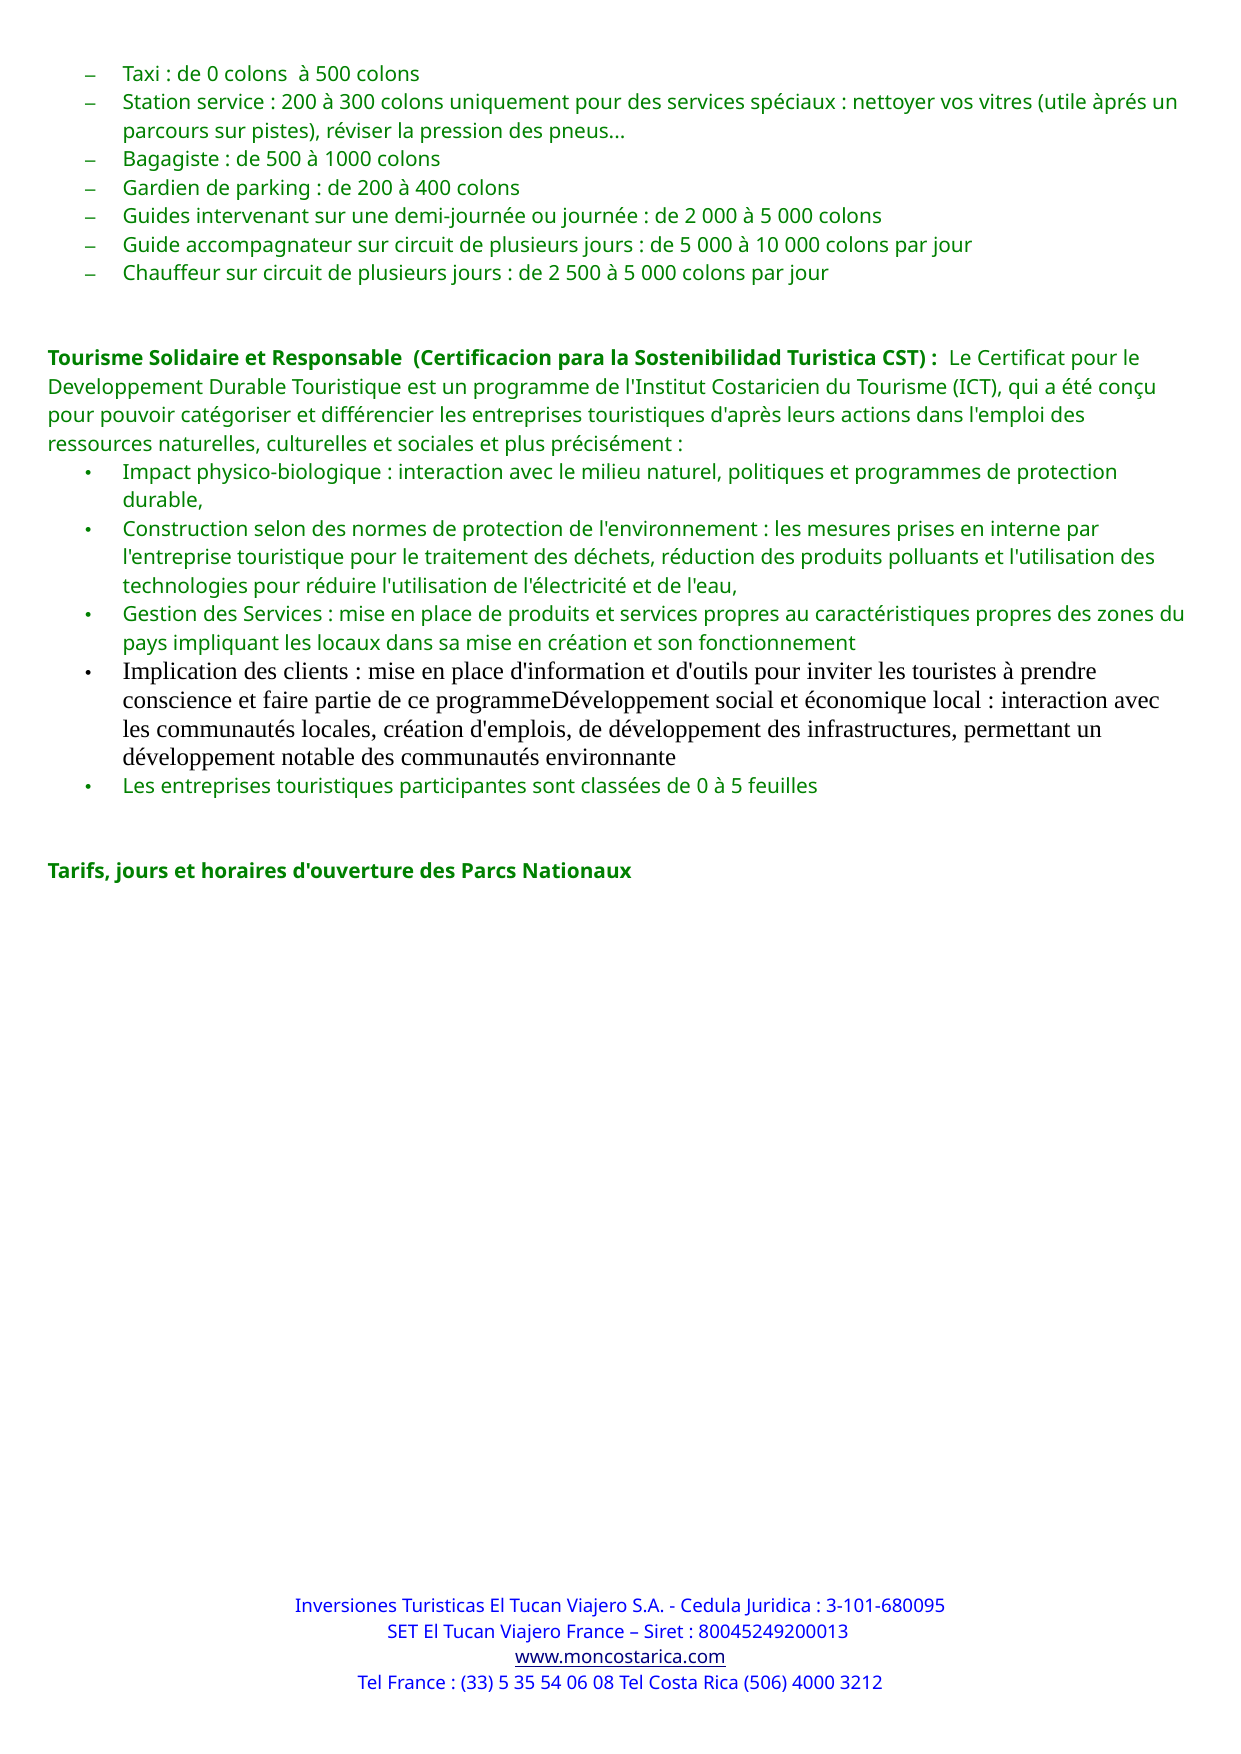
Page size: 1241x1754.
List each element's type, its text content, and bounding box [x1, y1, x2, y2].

list Station service : 200 à 300 colons uniquement pour des services spéciaux : nettoyer vos vitres (utile àprés un parcours sur pistes), réviser la pression des pneus... [85, 87, 1193, 144]
list Gestion des Services : mise en place de produits et services propres au caractéristiques propres des zones du pays impliquant les locaux dans sa mise en création et son fonctionnement [85, 599, 1193, 656]
list Chauffeur sur circuit de plusieurs jours : de 2 500 à 5 000 colons par jour [85, 258, 1193, 287]
list Impact physico-biologique : interaction avec le milieu naturel, politiques et programmes de protection durable, [85, 457, 1193, 514]
list Les entreprises touristiques participantes sont classées de 0 à 5 feuilles [85, 771, 1193, 800]
list Construction selon des normes de protection de l'environnement : les mesures prises en interne par l'entreprise touristique pour le traitement des déchets, réduction des produits polluants et l'utilisation des technologies pour réduire l'utilisation de l'électricité et de l'eau, [85, 514, 1193, 599]
list Guide accompagnateur sur circuit de plusieurs jours : de 5 000 à 10 000 colons par jour [85, 230, 1193, 258]
list Taxi : de 0 colons à 500 colons [85, 59, 1193, 87]
list Implication des clients : mise en place d'information et d'outils pour inviter les touristes à prendre conscience et faire partie de ce programmeDéveloppement social et économique local : interaction avec les communautés locales, création d'emplois, de développement des infrastructures, permettant un développement notable des communautés environnante [85, 656, 1193, 771]
list Guides intervenant sur une demi-journée ou journée : de 2 000 à 5 000 colons [85, 201, 1193, 230]
list Gardien de parking : de 200 à 400 colons [85, 173, 1193, 201]
list Bagagiste : de 500 à 1000 colons [85, 144, 1193, 173]
text Tourisme Solidaire et Responsable (Certificacion para la Sostenibilidad Turistica CST) : Le Certificat pour le Developpement Durable Touristique est un programme de l'Institut Costaricien du Tourisme (ICT), qui a été conçu pour pouvoir catégoriser et différencier les entreprises touristiques d'après leurs actions dans l'emploi des ressources naturelles, culturelles et sociales et plus précisément : [47, 343, 1193, 457]
text Tarifs, jours et horaires d'ouverture des Parcs Nationaux [47, 857, 1193, 885]
